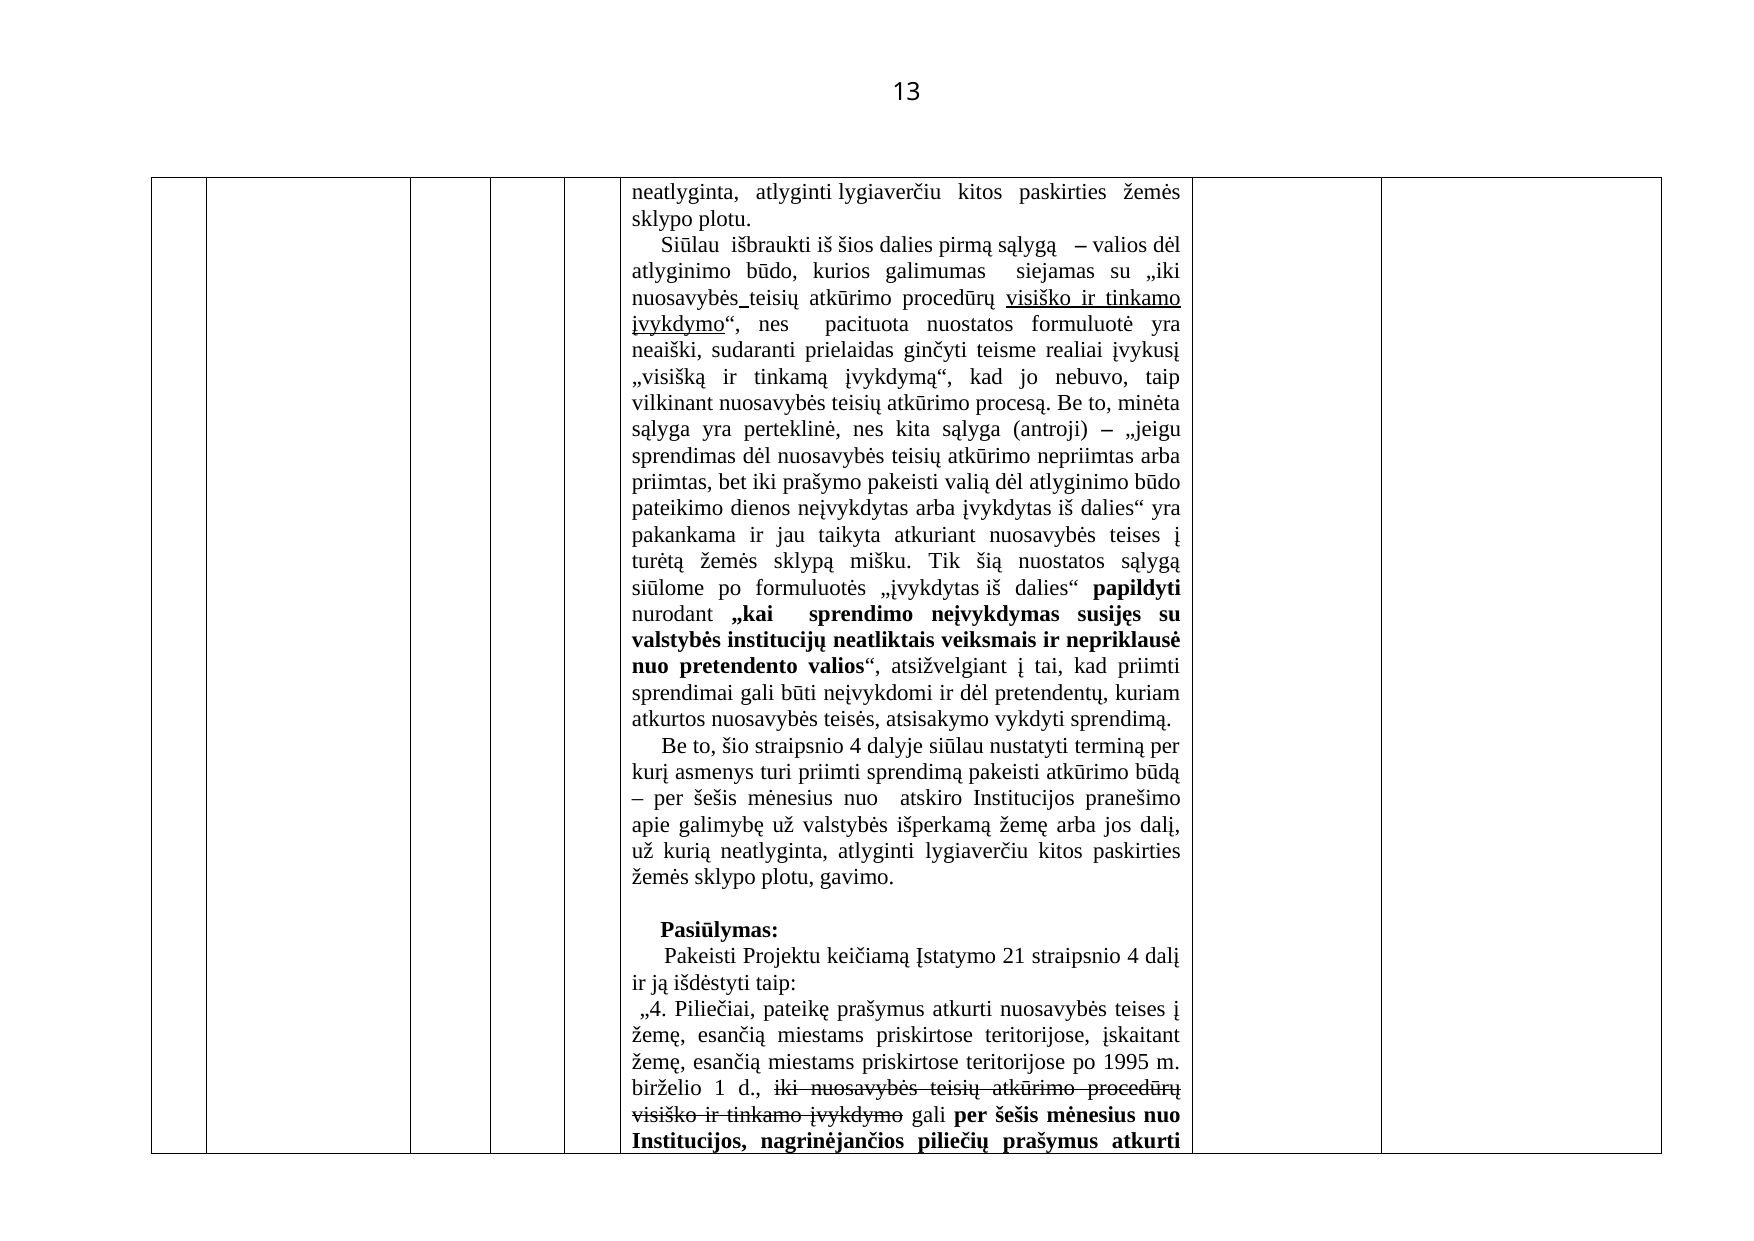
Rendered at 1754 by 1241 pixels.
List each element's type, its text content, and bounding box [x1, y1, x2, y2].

table_cell [411, 178, 490, 1153]
table_cell [1193, 178, 1381, 1153]
table_cell [152, 178, 206, 1153]
table_cell [565, 178, 620, 1153]
table_cell [491, 178, 564, 1153]
table_cell [1382, 178, 1661, 1153]
table_cell neatlyginta, atlyginti lygiaverčiu kitos paskirties žemės sklypo plotu. Siūlau išbraukti iš šios dalies pirmą sąlygą – valios dėl atlyginimo būdo, kurios galimumas siejamas su „iki nuosavybės teisių atkūrimo procedūrų visiško ir tinkamo įvykdymo“, nes pacituota nuostatos formuluotė yra neaiški, sudaranti prielaidas ginčyti teisme realiai įvykusį „visišką ir tinkamą įvykdymą“, kad jo nebuvo, taip vilkinant nuosavybės teisių atkūrimo procesą. Be to, minėta sąlyga yra perteklinė, nes kita sąlyga (antroji) – „jeigu sprendimas dėl nuosavybės teisių atkūrimo nepriimtas arba priimtas, bet iki prašymo pakeisti valią dėl atlyginimo būdo pateikimo dienos neįvykdytas arba įvykdytas iš dalies“ yra pakankama ir jau taikyta atkuriant nuosavybės teises į turėtą žemės sklypą mišku. Tik šią nuostatos sąlygą siūlome po formuluotės „įvykdytas iš dalies“ papildyti nurodant „kai sprendimo neįvykdymas susijęs su valstybės institucijų neatliktais veiksmais ir nepriklausė nuo pretendento valios“, atsižvelgiant į tai, kad priimti sprendimai gali būti neįvykdomi ir dėl pretendentų, kuriam atkurtos nuosavybės teisės, atsisakymo vykdyti sprendimą. Be to, šio straipsnio 4 dalyje siūlau nustatyti terminą per kurį asmenys turi priimti sprendimą pakeisti atkūrimo būdą – per šešis mėnesius nuo atskiro Institucijos pranešimo apie galimybę už valstybės išperkamą žemę arba jos dalį, už kurią neatlyginta, atlyginti lygiaverčiu kitos paskirties žemės sklypo plotu, gavimo. Pasiūlymas: Pakeisti Projektu keičiamą Įstatymo 21 straipsnio 4 dalį ir ją išdėstyti taip: „4. Piliečiai, pateikę prašymus atkurti nuosavybės teises į žemę, esančią miestams priskirtose teritorijose, įskaitant žemę, esančią miestams priskirtose teritorijose po 1995 m. birželio 1 d., iki nuosavybės teisių atkūrimo procedūrų visiško ir tinkamo įvykdymo gali per šešis mėnesius nuo Institucijos, nagrinėjančios piliečių prašymus atkurti [621, 178, 1192, 1153]
table_cell [207, 178, 410, 1153]
